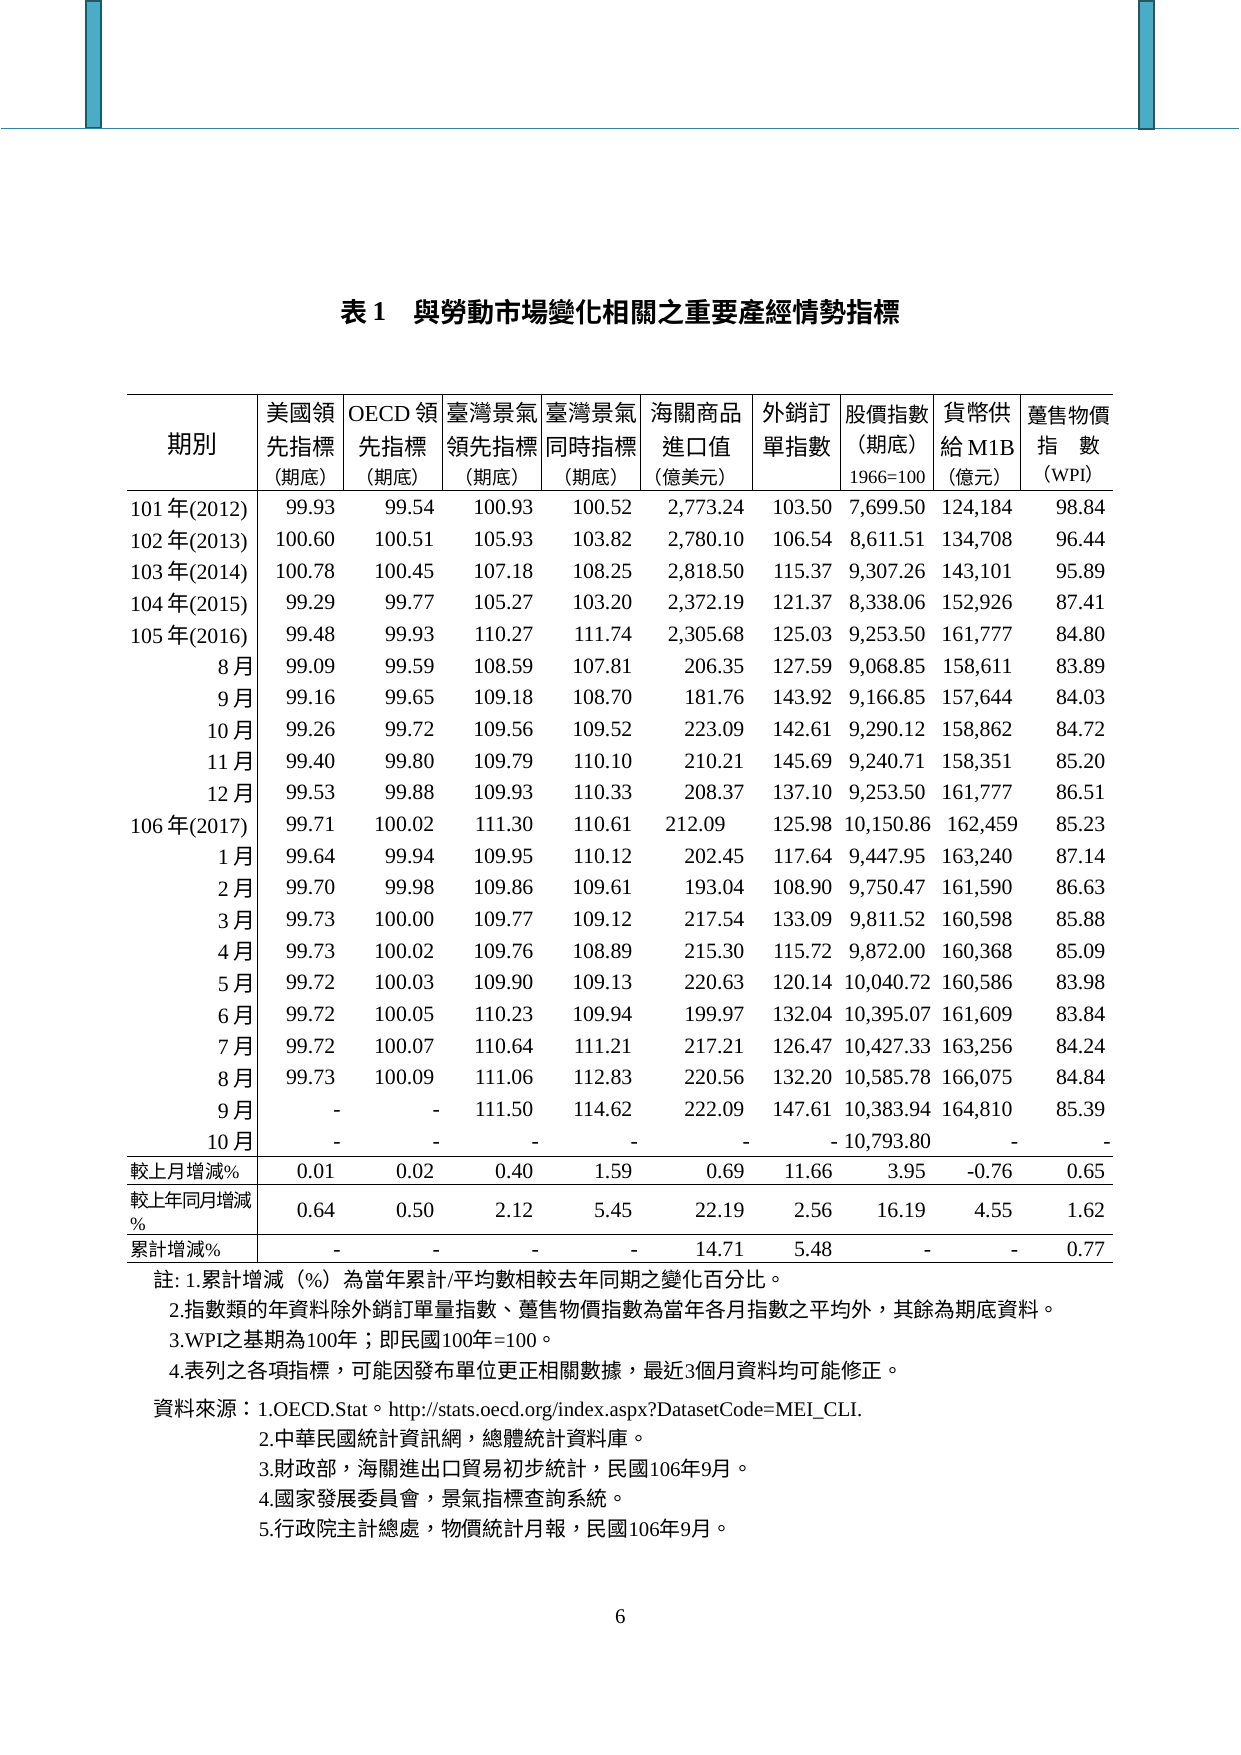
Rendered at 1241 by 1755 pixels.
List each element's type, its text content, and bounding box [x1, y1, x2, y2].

table_cell 10,585.78 [841, 1061, 934, 1093]
table_cell 100.07 [343, 1029, 442, 1061]
text 4.表列之各項指標，可能因發布單位更正相關數據，最近3個月資料均可能修正。 [153, 1354, 1053, 1384]
table_cell 85.88 [1021, 903, 1113, 934]
table_cell 8,611.51 [841, 523, 934, 554]
table_cell 152,926 [934, 586, 1021, 618]
table_cell 99.16 [258, 681, 343, 713]
table_cell 107.18 [443, 554, 541, 586]
table_cell 2.56 [753, 1185, 841, 1234]
table_cell （億元） [934, 462, 1020, 490]
table_cell 112.83 [541, 1061, 640, 1093]
table_cell - [443, 1235, 541, 1262]
table_cell 108.70 [541, 681, 640, 713]
table_cell - [541, 1235, 640, 1262]
table_cell 100.02 [343, 808, 442, 839]
table_cell 85.09 [1021, 934, 1113, 966]
table_cell 9月 [127, 681, 257, 713]
table_cell 166,075 [934, 1061, 1021, 1093]
table_cell 181.76 [640, 681, 752, 713]
table_cell 84.84 [1021, 1061, 1113, 1093]
table_cell 115.37 [753, 554, 841, 586]
table_cell 8月 [127, 649, 257, 681]
table_cell 99.29 [258, 586, 343, 618]
table_cell 7月 [127, 1029, 257, 1061]
table_cell 84.03 [1021, 681, 1113, 713]
table_cell 0.65 [1021, 1157, 1113, 1184]
table_cell 9,750.47 [841, 871, 934, 903]
table_cell 217.21 [640, 1029, 752, 1061]
table_cell 158,862 [934, 713, 1021, 744]
table_cell 11.66 [753, 1157, 841, 1184]
table_cell 99.53 [258, 776, 343, 808]
table_cell 84.24 [1021, 1029, 1113, 1061]
table_cell 103年(2014) [127, 554, 257, 586]
table_cell 2,305.68 [640, 618, 752, 649]
table_cell 162,459 [934, 808, 1021, 839]
table_cell 較上月增減% [127, 1157, 257, 1184]
table_cell 100.03 [343, 966, 442, 998]
table_cell 110.61 [541, 808, 640, 839]
table_cell 106.54 [753, 523, 841, 554]
table_cell 206.35 [640, 649, 752, 681]
table_cell 99.93 [343, 618, 442, 649]
table_cell 9,447.95 [841, 839, 934, 871]
table_cell 10,040.72 [841, 966, 934, 998]
table_cell 99.59 [343, 649, 442, 681]
table_cell 100.00 [343, 903, 442, 934]
table_cell 109.56 [443, 713, 541, 744]
table_cell 99.72 [258, 966, 343, 998]
table_cell 161,777 [934, 776, 1021, 808]
table_cell 2.12 [443, 1185, 541, 1234]
table_cell 1.59 [541, 1157, 640, 1184]
table_cell 111.06 [443, 1061, 541, 1093]
table_cell - [258, 1235, 343, 1262]
text 3.財政部，海關進出口貿易初步統計，民國106年9月。 [256, 1452, 1053, 1482]
table_cell 223.09 [640, 713, 752, 744]
table_cell 16.19 [841, 1185, 934, 1234]
table_cell 99.48 [258, 618, 343, 649]
table_cell 9,166.85 [841, 681, 934, 713]
table_cell 199.97 [640, 998, 752, 1029]
table_header 臺灣景氣領先指標 [443, 395, 541, 462]
table_cell [753, 462, 840, 490]
table_header OECD領先指標 [344, 395, 442, 462]
table_cell 217.54 [640, 903, 752, 934]
table_cell 202.45 [640, 839, 752, 871]
text 2.中華民國統計資訊網，總體統計資料庫。 [256, 1422, 1053, 1452]
table_cell - [934, 1235, 1021, 1262]
table_cell 105年(2016) [127, 618, 257, 649]
table_cell 99.88 [343, 776, 442, 808]
table_cell 109.13 [541, 966, 640, 998]
table_cell 99.70 [258, 871, 343, 903]
table_cell 1966=100 [841, 462, 933, 490]
table_cell 109.86 [443, 871, 541, 903]
table_cell 208.37 [640, 776, 752, 808]
table_cell 9,872.00 [841, 934, 934, 966]
text 3.WPI之基期為100年；即民國100年=100。 [153, 1324, 1053, 1354]
table_cell 103.50 [753, 491, 841, 523]
table_cell 99.65 [343, 681, 442, 713]
table_cell 157,644 [934, 681, 1021, 713]
table_cell 147.61 [753, 1093, 841, 1124]
table_cell 103.82 [541, 523, 640, 554]
table_cell 161,590 [934, 871, 1021, 903]
table_cell 137.10 [753, 776, 841, 808]
table_cell （期底） [344, 462, 442, 490]
table_cell 212.09 [640, 808, 752, 839]
table_cell 99.26 [258, 713, 343, 744]
table_cell 0.02 [343, 1157, 442, 1184]
table_header 外銷訂單指數 [753, 395, 840, 462]
table_cell 95.89 [1021, 554, 1113, 586]
table_cell 0.64 [258, 1185, 343, 1234]
table_cell 10,383.94 [841, 1093, 934, 1124]
table_cell 110.27 [443, 618, 541, 649]
table_header 海關商品進口值 [641, 395, 752, 462]
table_cell 133.09 [753, 903, 841, 934]
table_cell - [753, 1124, 841, 1156]
table_cell 99.73 [258, 903, 343, 934]
table_cell 96.44 [1021, 523, 1113, 554]
table_cell 111.21 [541, 1029, 640, 1061]
table_cell 160,586 [934, 966, 1021, 998]
text 註: 1.累計增減（%）為當年累計/平均數相較去年同期之變化百分比。 [153, 1263, 1053, 1293]
table_cell 102年(2013) [127, 523, 257, 554]
table_cell 8,338.06 [841, 586, 934, 618]
table_cell 99.09 [258, 649, 343, 681]
table_cell 161,609 [934, 998, 1021, 1029]
table_cell 100.05 [343, 998, 442, 1029]
table_cell 85.20 [1021, 744, 1113, 776]
table_cell 99.80 [343, 744, 442, 776]
table_cell - [443, 1124, 541, 1156]
table_cell 9,811.52 [841, 903, 934, 934]
table_cell 7,699.50 [841, 491, 934, 523]
table_cell 109.76 [443, 934, 541, 966]
table_cell 2,773.24 [640, 491, 752, 523]
table_cell 100.51 [343, 523, 442, 554]
table_cell 108.89 [541, 934, 640, 966]
table_cell 120.14 [753, 966, 841, 998]
table_cell 164,810 [934, 1093, 1021, 1124]
table_cell 9,240.71 [841, 744, 934, 776]
table_cell 134,708 [934, 523, 1021, 554]
table_cell 2,372.19 [640, 586, 752, 618]
table_cell 8月 [127, 1061, 257, 1093]
table_cell 100.60 [258, 523, 343, 554]
table_cell 160,598 [934, 903, 1021, 934]
table_cell 1月 [127, 839, 257, 871]
table_cell 12月 [127, 776, 257, 808]
table_cell 108.90 [753, 871, 841, 903]
table_cell 100.09 [343, 1061, 442, 1093]
table_cell 10,793.80 [841, 1124, 934, 1156]
table_cell 143,101 [934, 554, 1021, 586]
table_cell 10月 [127, 1124, 257, 1156]
table_cell 193.04 [640, 871, 752, 903]
table_cell 110.33 [541, 776, 640, 808]
table_cell 100.78 [258, 554, 343, 586]
table_cell 109.61 [541, 871, 640, 903]
table_cell 105.27 [443, 586, 541, 618]
table_cell 109.95 [443, 839, 541, 871]
table_cell 9,290.12 [841, 713, 934, 744]
table_cell 132.20 [753, 1061, 841, 1093]
table_cell 109.52 [541, 713, 640, 744]
table_cell 220.63 [640, 966, 752, 998]
table_cell 109.94 [541, 998, 640, 1029]
table_cell 11月 [127, 744, 257, 776]
table_cell 98.84 [1021, 491, 1113, 523]
table_header 臺灣景氣同時指標 [542, 395, 640, 462]
table_cell 85.23 [1021, 808, 1113, 839]
table_cell 83.84 [1021, 998, 1113, 1029]
text 2.指數類的年資料除外銷訂單量指數、躉售物價指數為當年各月指數之平均外，其餘為期底資料。 [153, 1293, 1053, 1324]
table_cell 109.93 [443, 776, 541, 808]
table_cell 較上年同月增減% [127, 1185, 257, 1234]
table_cell 0.77 [1021, 1235, 1113, 1262]
table_cell 85.39 [1021, 1093, 1113, 1124]
table_cell 100.02 [343, 934, 442, 966]
table_cell 145.69 [753, 744, 841, 776]
table_cell 9,068.85 [841, 649, 934, 681]
table_cell 109.12 [541, 903, 640, 934]
table_cell 3.95 [841, 1157, 934, 1184]
table_cell - [640, 1124, 752, 1156]
table_cell （億美元） [641, 462, 752, 490]
table_cell 10,427.33 [841, 1029, 934, 1061]
table_cell 110.23 [443, 998, 541, 1029]
table_header 躉售物價指 數（WPI） [1021, 395, 1113, 490]
text 資料來源：1.OECD.Stat。http://stats.oecd.org/index.aspx?DatasetCode=MEI_CLI. [153, 1392, 1053, 1422]
table_cell 1.62 [1021, 1185, 1113, 1234]
table_cell 99.54 [343, 491, 442, 523]
table_cell - [1021, 1124, 1113, 1156]
table_cell 10月 [127, 713, 257, 744]
table_cell 4.55 [934, 1185, 1021, 1234]
table_cell 163,256 [934, 1029, 1021, 1061]
table_cell 99.73 [258, 934, 343, 966]
table_cell 86.63 [1021, 871, 1113, 903]
table_cell 2月 [127, 871, 257, 903]
table_cell 115.72 [753, 934, 841, 966]
table_cell 109.18 [443, 681, 541, 713]
table_cell 110.64 [443, 1029, 541, 1061]
table_cell 2,818.50 [640, 554, 752, 586]
table_cell 9,307.26 [841, 554, 934, 586]
table_cell 87.41 [1021, 586, 1113, 618]
table_cell 215.30 [640, 934, 752, 966]
table_cell 114.62 [541, 1093, 640, 1124]
table_cell 99.98 [343, 871, 442, 903]
table_cell 99.93 [258, 491, 343, 523]
table_cell 111.74 [541, 618, 640, 649]
table_header 期別 [127, 395, 257, 490]
table_cell 99.72 [343, 713, 442, 744]
table_cell 83.98 [1021, 966, 1113, 998]
table_cell 84.80 [1021, 618, 1113, 649]
table_cell - [343, 1124, 442, 1156]
table_cell 3月 [127, 903, 257, 934]
table_cell 99.77 [343, 586, 442, 618]
table_cell - [343, 1235, 442, 1262]
table_cell 104年(2015) [127, 586, 257, 618]
table_cell 108.25 [541, 554, 640, 586]
table_cell 107.81 [541, 649, 640, 681]
table_cell 2,780.10 [640, 523, 752, 554]
table_cell 87.14 [1021, 839, 1113, 871]
table_cell 160,368 [934, 934, 1021, 966]
table_cell 125.03 [753, 618, 841, 649]
table_cell 9月 [127, 1093, 257, 1124]
table_cell 220.56 [640, 1061, 752, 1093]
table_cell - [343, 1093, 442, 1124]
table_cell 142.61 [753, 713, 841, 744]
table_cell 99.72 [258, 1029, 343, 1061]
table_cell 121.37 [753, 586, 841, 618]
table_cell 0.40 [443, 1157, 541, 1184]
table_cell 127.59 [753, 649, 841, 681]
table_cell 106年(2017) [127, 808, 257, 839]
table_header 美國領先指標 [258, 395, 343, 462]
table_cell - [841, 1235, 934, 1262]
table_cell （期底） [258, 462, 343, 490]
text 表1 與勞動市場變化相關之重要產經情勢指標 [187, 269, 1053, 332]
table_cell 158,351 [934, 744, 1021, 776]
table_cell 14.71 [640, 1235, 752, 1262]
table_cell 99.40 [258, 744, 343, 776]
table_cell 99.71 [258, 808, 343, 839]
table_cell 222.09 [640, 1093, 752, 1124]
table_cell 100.45 [343, 554, 442, 586]
table_cell 125.98 [753, 808, 841, 839]
table_cell 99.94 [343, 839, 442, 871]
table_cell 5.48 [753, 1235, 841, 1262]
table_cell 110.12 [541, 839, 640, 871]
table_cell - [258, 1124, 343, 1156]
table_cell 86.51 [1021, 776, 1113, 808]
table_cell （期底） [542, 462, 640, 490]
table_cell 9,253.50 [841, 618, 934, 649]
table_cell - [541, 1124, 640, 1156]
table_cell 117.64 [753, 839, 841, 871]
table_cell 4月 [127, 934, 257, 966]
table_cell 累計增減% [127, 1235, 257, 1262]
table_cell 5月 [127, 966, 257, 998]
table_cell 10,150.86 [841, 808, 934, 839]
table_cell 210.21 [640, 744, 752, 776]
table_cell - [934, 1124, 1021, 1156]
table_cell 0.69 [640, 1157, 752, 1184]
table_cell -0.76 [934, 1157, 1021, 1184]
table_cell 103.20 [541, 586, 640, 618]
table_cell 109.79 [443, 744, 541, 776]
table_cell 9,253.50 [841, 776, 934, 808]
table_cell 99.73 [258, 1061, 343, 1093]
table_cell 109.90 [443, 966, 541, 998]
text 4.國家發展委員會，景氣指標查詢系統。 [256, 1482, 1053, 1513]
table_cell 0.50 [343, 1185, 442, 1234]
table_cell 84.72 [1021, 713, 1113, 744]
table_cell 10,395.07 [841, 998, 934, 1029]
table_cell 161,777 [934, 618, 1021, 649]
table_cell 143.92 [753, 681, 841, 713]
table_cell 111.30 [443, 808, 541, 839]
table_cell 105.93 [443, 523, 541, 554]
table_cell 22.19 [640, 1185, 752, 1234]
table_cell 83.89 [1021, 649, 1113, 681]
table_cell 100.52 [541, 491, 640, 523]
table_cell 132.04 [753, 998, 841, 1029]
table_cell 99.64 [258, 839, 343, 871]
table_cell 111.50 [443, 1093, 541, 1124]
table_cell 109.77 [443, 903, 541, 934]
table_cell 99.72 [258, 998, 343, 1029]
table_cell 100.93 [443, 491, 541, 523]
table_cell - [258, 1093, 343, 1124]
table_cell 110.10 [541, 744, 640, 776]
text 5.行政院主計總處，物價統計月報，民國106年9月。 [256, 1513, 1053, 1543]
table_cell （期底） [443, 462, 541, 490]
table_cell 108.59 [443, 649, 541, 681]
table_cell 5.45 [541, 1185, 640, 1234]
table_cell 101年(2012) [127, 491, 257, 523]
table_cell 6月 [127, 998, 257, 1029]
table_cell 163,240 [934, 839, 1021, 871]
table_cell 158,611 [934, 649, 1021, 681]
table_header 股價指數（期底） [841, 395, 933, 462]
table_cell 0.01 [258, 1157, 343, 1184]
table_cell 124,184 [934, 491, 1021, 523]
table_cell 126.47 [753, 1029, 841, 1061]
table_header 貨幣供給M1B [934, 395, 1020, 462]
